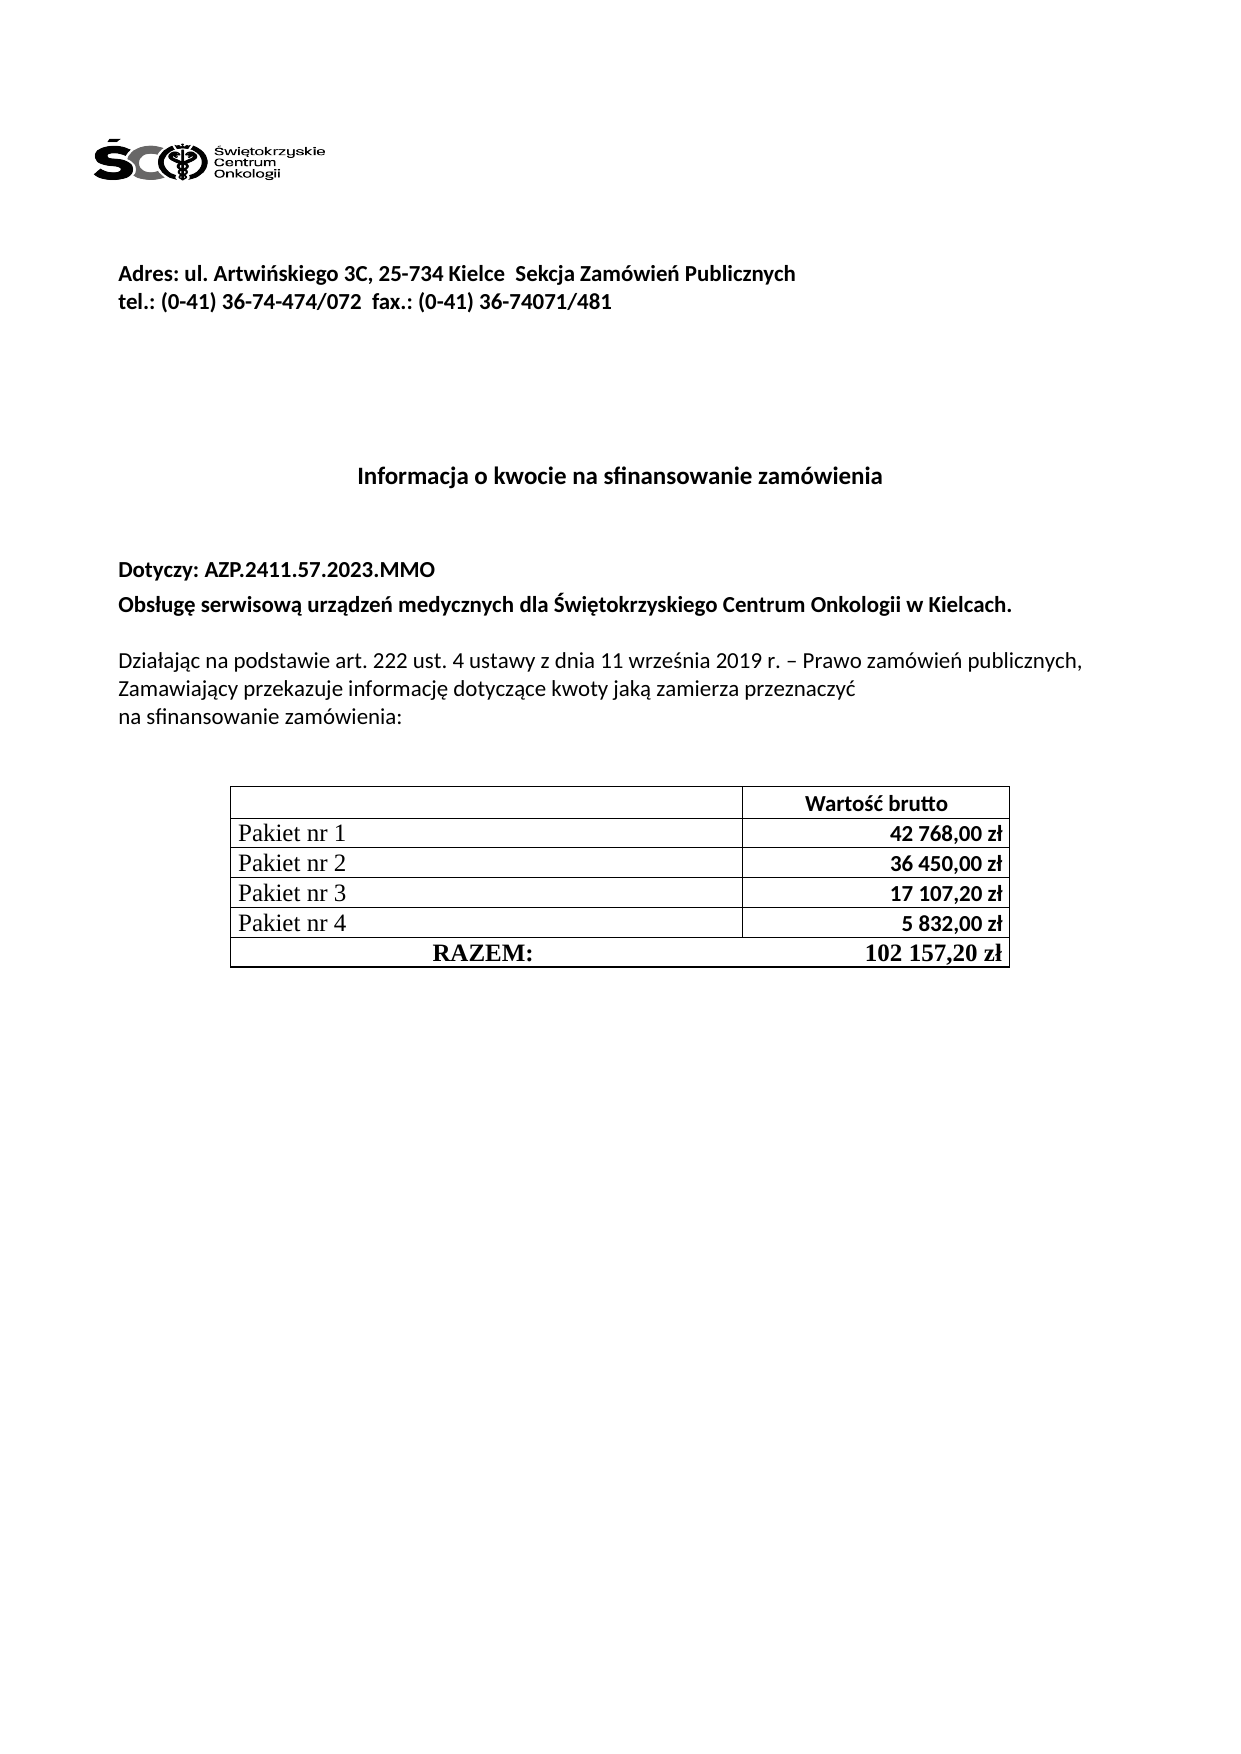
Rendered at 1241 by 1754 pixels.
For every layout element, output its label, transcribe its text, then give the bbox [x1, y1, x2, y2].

table_cell 5 832,00 zł [743, 908, 1009, 937]
table_cell 17 107,20 zł [743, 878, 1009, 907]
table_header [231, 787, 742, 817]
table_cell 36 450,00 zł [743, 848, 1009, 877]
text Informacja o kwocie na sfinansowanie zamówienia [118, 460, 1122, 491]
table_header Wartość brutto [743, 787, 1009, 817]
table_cell Pakiet nr 4 [231, 908, 742, 937]
table_cell RAZEM: 102 157,20 zł [231, 938, 1009, 966]
table_cell Pakiet nr 2 [231, 848, 742, 877]
text Działając na podstawie art. 222 ust. 4 ustawy z dnia 11 września 2019 r. – Prawo zamówień publicznych, Zamawiający przekazuje informację dotyczące kwoty jaką zamierza przeznaczyć na sfinansowanie zamówienia: [118, 646, 1122, 730]
text Dotyczy: AZP.2411.57.2023.MMO [118, 555, 1152, 583]
table_cell 42 768,00 zł [743, 819, 1009, 847]
text tel.: (0-41) 36-74-474/072 fax.: (0-41) 36-74071/481 [118, 287, 1122, 315]
table_cell Pakiet nr 1 [231, 819, 742, 847]
table_cell Pakiet nr 3 [231, 878, 742, 907]
text Obsługę serwisową urządzeń medycznych dla Świętokrzyskiego Centrum Onkologii w Kielcach. [118, 590, 1122, 618]
text Adres: ul. Artwińskiego 3C, 25-734 Kielce Sekcja Zamówień Publicznych [118, 259, 1122, 287]
